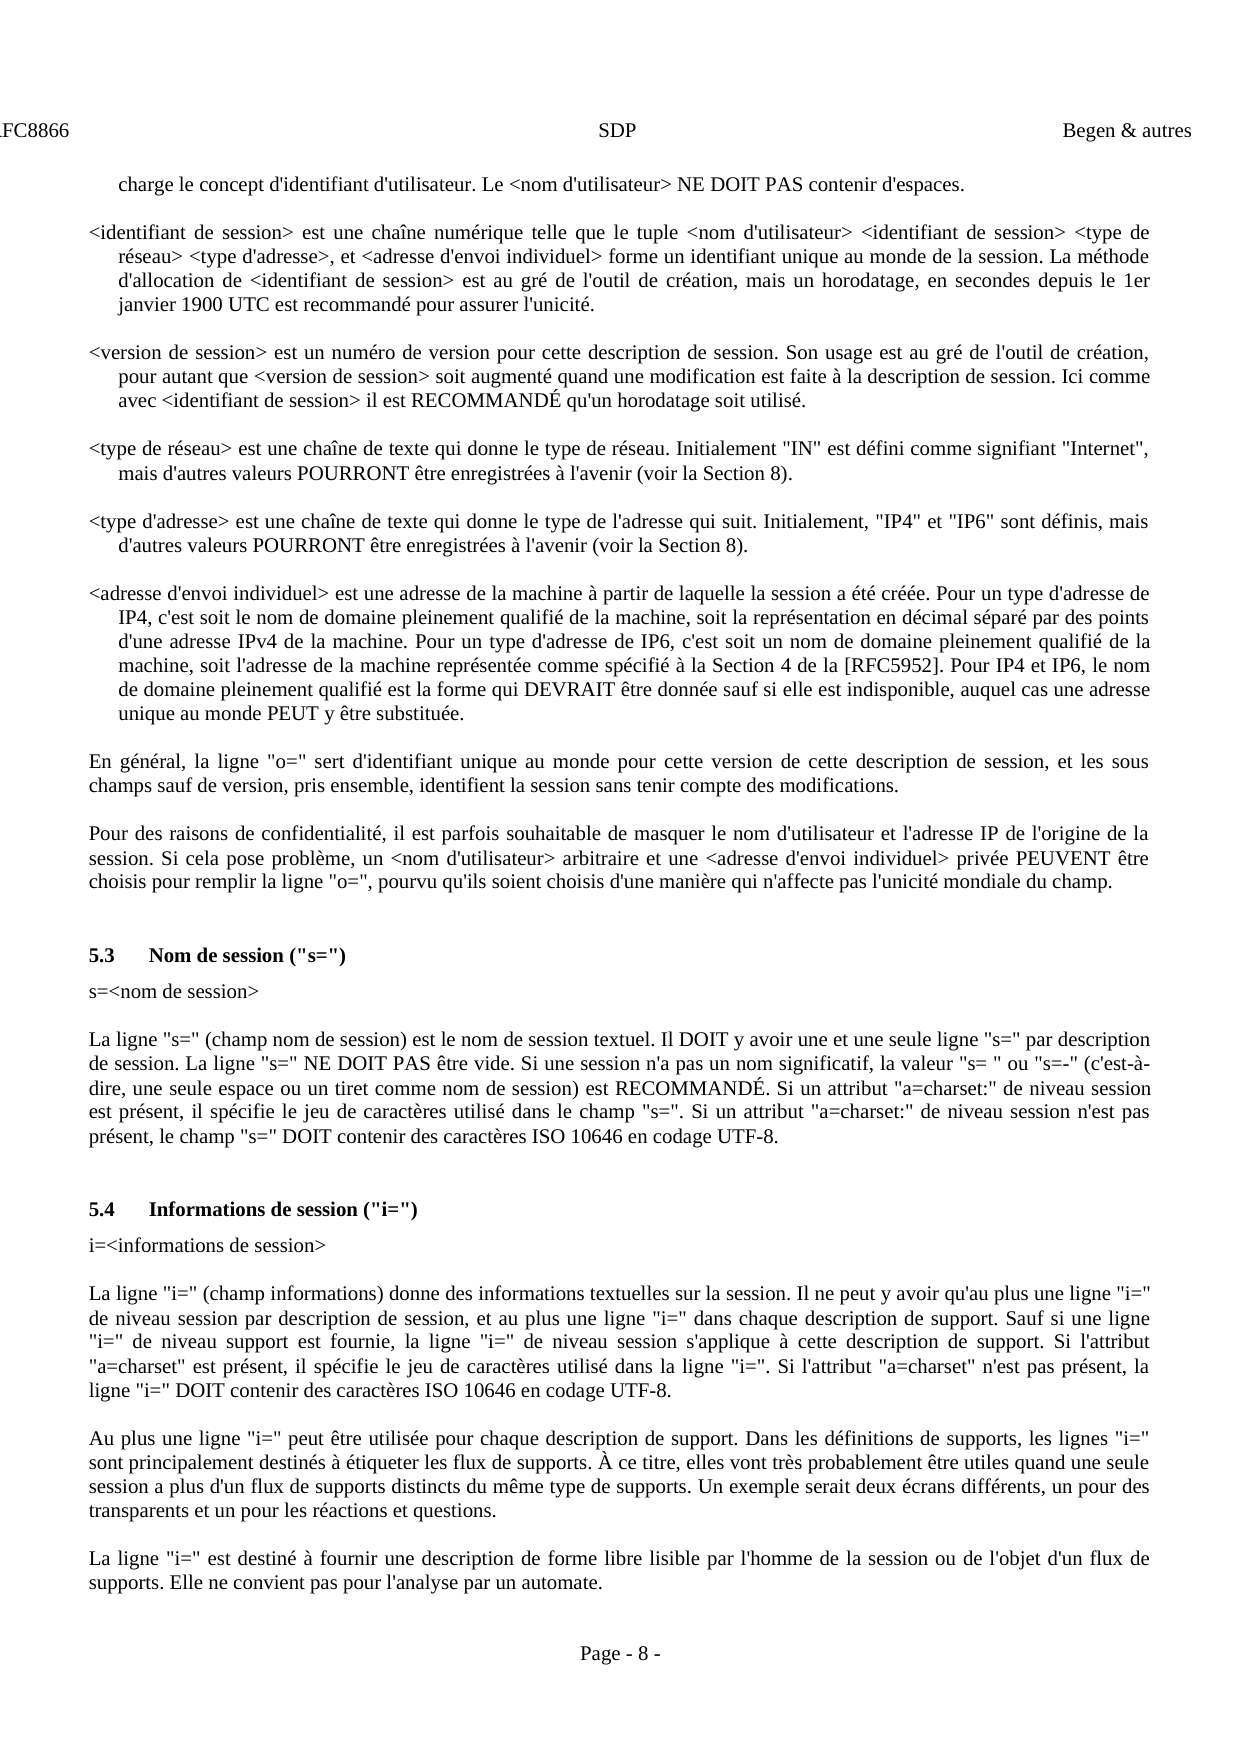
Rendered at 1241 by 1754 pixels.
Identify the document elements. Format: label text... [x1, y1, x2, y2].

subtitle 5.4 Informations de session ("i=") [88, 1197, 1152, 1221]
text Pour des raisons de confidentialité, il est parfois souhaitable de masquer le nom d'utilisateur et l'adresse IP de l'origine de la session. Si cela pose problème, un <nom d'utilisateur> arbitraire et une <adresse d'envoi individuel> privée PEUVENT être choisis pour remplir la ligne "o=", pourvu qu'ils soient choisis d'une manière qui n'affecte pas l'unicité mondiale du champ. [88, 821, 1152, 893]
text La ligne "s=" (champ nom de session) est le nom de session textuel. Il DOIT y avoir une et une seule ligne "s=" par description de session. La ligne "s=" NE DOIT PAS être vide. Si une session n'a pas un nom significatif, la valeur "s= " ou "s=-" (c'est-à-dire, une seule espace ou un tiret comme nom de session) est RECOMMANDÉ. Si un attribut "a=charset:" de niveau session est présent, il spécifie le jeu de caractères utilisé dans le champ "s=". Si un attribut "a=charset:" de niveau session n'est pas présent, le champ "s=" DOIT contenir des caractères ISO 10646 en codage UTF-8. [88, 1027, 1152, 1148]
text La ligne "i=" (champ informations) donne des informations textuelles sur la session. Il ne peut y avoir qu'au plus une ligne "i=" de niveau session par description de session, et au plus une ligne "i=" dans chaque description de support. Sauf si une ligne "i=" de niveau support est fournie, la ligne "i=" de niveau session s'applique à cette description de support. Si l'attribut "a=charset" est présent, il spécifie le jeu de caractères utilisé dans la ligne "i=". Si l'attribut "a=charset" n'est pas présent, la ligne "i=" DOIT contenir des caractères ISO 10646 en codage UTF-8. [88, 1281, 1152, 1402]
text Au plus une ligne "i=" peut être utilisée pour chaque description de support. Dans les définitions de supports, les lignes "i=" sont principalement destinés à étiqueter les flux de supports. À ce titre, elles vont très probablement être utiles quand une seule session a plus d'un flux de supports distincts du même type de supports. Un exemple serait deux écrans différents, un pour des transparents et un pour les réactions et questions. [88, 1426, 1152, 1522]
text <type d'adresse> est une chaîne de texte qui donne le type de l'adresse qui suit. Initialement, "IP4" et "IP6" sont définis, mais d'autres valeurs POURRONT être enregistrées à l'avenir (voir la Section 8). [88, 508, 1152, 557]
text La ligne "i=" est destiné à fournir une description de forme libre lisible par l'homme de la session ou de l'objet d'un flux de supports. Elle ne convient pas pour l'analyse par un automate. [88, 1546, 1152, 1594]
subtitle 5.3 Nom de session ("s=") [88, 943, 1152, 967]
text i=<informations de session> [88, 1233, 1152, 1257]
text charge le concept d'identifiant d'utilisateur. Le <nom d'utilisateur> NE DOIT PAS contenir d'espaces. [88, 172, 1152, 196]
text <version de session> est un numéro de version pour cette description de session. Son usage est au gré de l'outil de création, pour autant que <version de session> soit augmenté quand une modification est faite à la description de session. Ici comme avec <identifiant de session> il est RECOMMANDÉ qu'un horodatage soit utilisé. [88, 340, 1152, 412]
text <identifiant de session> est une chaîne numérique telle que le tuple <nom d'utilisateur> <identifiant de session> <type de réseau> <type d'adresse>, et <adresse d'envoi individuel> forme un identifiant unique au monde de la session. La méthode d'allocation de <identifiant de session> est au gré de l'outil de création, mais un horodatage, en secondes depuis le 1er janvier 1900 UTC est recommandé pour assurer l'unicité. [88, 220, 1152, 316]
text En général, la ligne "o=" sert d'identifiant unique au monde pour cette version de cette description de session, et les sous champs sauf de version, pris ensemble, identifient la session sans tenir compte des modifications. [88, 749, 1152, 797]
text <type de réseau> est une chaîne de texte qui donne le type de réseau. Initialement "IN" est défini comme signifiant "Internet", mais d'autres valeurs POURRONT être enregistrées à l'avenir (voir la Section 8). [88, 436, 1152, 484]
text s=<nom de session> [88, 979, 1152, 1003]
text <adresse d'envoi individuel> est une adresse de la machine à partir de laquelle la session a été créée. Pour un type d'adresse de IP4, c'est soit le nom de domaine pleinement qualifié de la machine, soit la représentation en décimal séparé par des points d'une adresse IPv4 de la machine. Pour un type d'adresse de IP6, c'est soit un nom de domaine pleinement qualifié de la machine, soit l'adresse de la machine représentée comme spécifié à la Section 4 de la [RFC5952]. Pour IP4 et IP6, le nom de domaine pleinement qualifié est la forme qui DEVRAIT être donnée sauf si elle est indisponible, auquel cas une adresse unique au monde PEUT y être substituée. [88, 581, 1152, 725]
